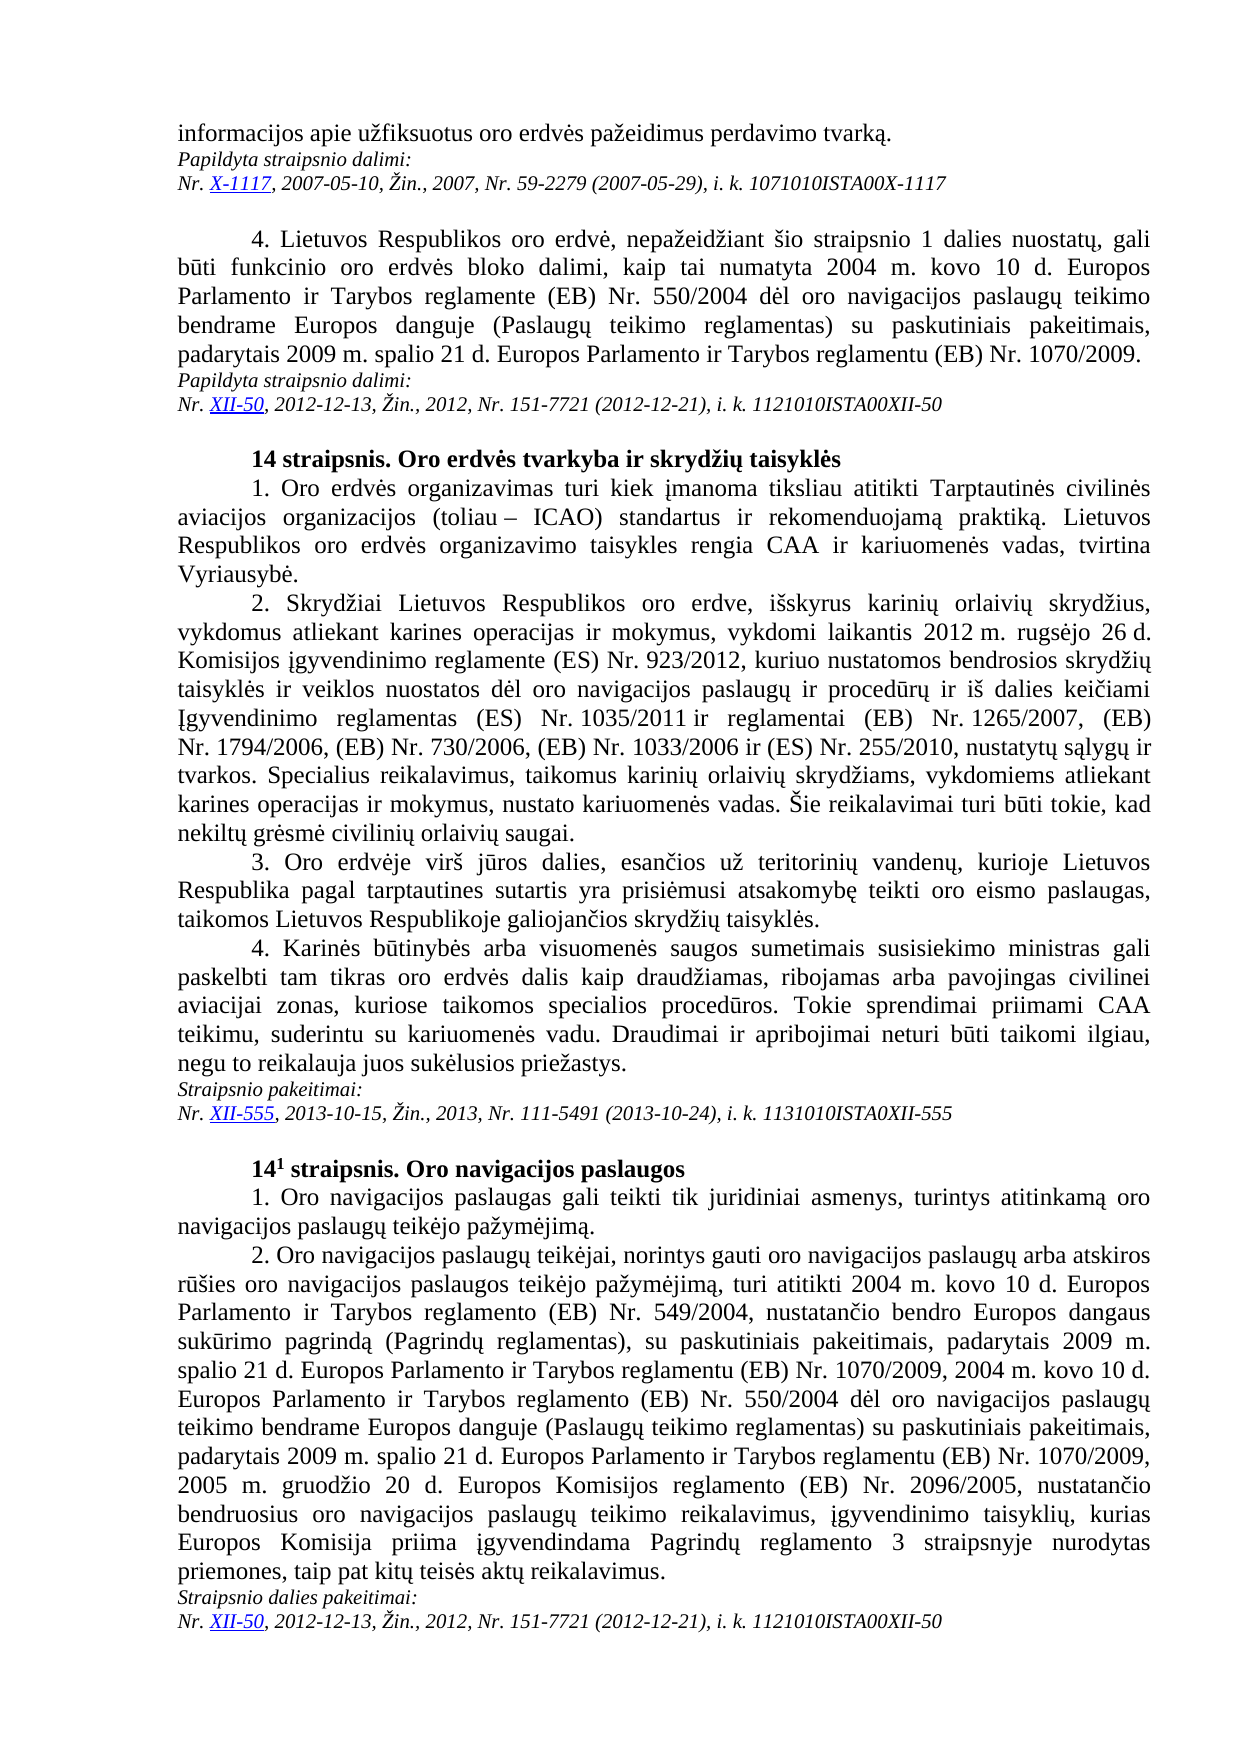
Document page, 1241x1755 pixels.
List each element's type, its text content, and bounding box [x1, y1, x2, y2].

text Nr. XII-50, 2012-12-13, Žin., 2012, Nr. 151-7721 (2012-12-21), i. k. 1121010ISTA00XII-50 [177, 392, 1152, 416]
text Nr. XII-50, 2012-12-13, Žin., 2012, Nr. 151-7721 (2012-12-21), i. k. 1121010ISTA00XII-50 [177, 1609, 1152, 1633]
text 2. Oro navigacijos paslaugų teikėjai, norintys gauti oro navigacijos paslaugų arba atskiros rūšies oro navigacijos paslaugos teikėjo pažymėjimą, turi atitikti 2004 m. kovo 10 d. Europos Parlamento ir Tarybos reglamento (EB) Nr. 549/2004, nustatančio bendro Europos dangaus sukūrimo pagrindą (Pagrindų reglamentas), su paskutiniais pakeitimais, padarytais 2009 m. spalio 21 d. Europos Parlamento ir Tarybos reglamentu (EB) Nr. 1070/2009, 2004 m. kovo 10 d. Europos Parlamento ir Tarybos reglamento (EB) Nr. 550/2004 dėl oro navigacijos paslaugų teikimo bendrame Europos danguje (Paslaugų teikimo reglamentas) su paskutiniais pakeitimais, padarytais 2009 m. spalio 21 d. Europos Parlamento ir Tarybos reglamentu (EB) Nr. 1070/2009, 2005 m. gruodžio 20 d. Europos Komisijos reglamento (EB) Nr. 2096/2005, nustatančio bendruosius oro navigacijos paslaugų teikimo reikalavimus, įgyvendinimo taisyklių, kurias Europos Komisija priima įgyvendindama Pagrindų reglamento 3 straipsnyje nurodytas priemones, taip pat kitų teisės aktų reikalavimus. [177, 1240, 1152, 1585]
text 2. Skrydžiai Lietuvos Respublikos oro erdve, išskyrus karinių orlaivių skrydžius, vykdomus atliekant karines operacijas ir mokymus, vykdomi laikantis 2012 m. rugsėjo 26 d. Komisijos įgyvendinimo reglamente (ES) Nr. 923/2012, kuriuo nustatomos bendrosios skrydžių taisyklės ir veiklos nuostatos dėl oro navigacijos paslaugų ir procedūrų ir iš dalies keičiami Įgyvendinimo reglamentas (ES) Nr. 1035/2011 ir reglamentai (EB) Nr. 1265/2007, (EB) Nr. 1794/2006, (EB) Nr. 730/2006, (EB) Nr. 1033/2006 ir (ES) Nr. 255/2010, nustatytų sąlygų ir tvarkos. Specialius reikalavimus, taikomus karinių orlaivių skrydžiams, vykdomiems atliekant karines operacijas ir mokymus, nustato kariuomenės vadas. Šie reikalavimai turi būti tokie, kad nekiltų grėsmė civilinių orlaivių saugai. [177, 588, 1152, 847]
text Straipsnio pakeitimai: [177, 1077, 1152, 1101]
text Nr. XII-555, 2013-10-15, Žin., 2013, Nr. 111-5491 (2013-10-24), i. k. 1131010ISTA0XII-555 [177, 1101, 1152, 1125]
text Papildyta straipsnio dalimi: [177, 147, 1152, 171]
text 4. Lietuvos Respublikos oro erdvė, nepažeidžiant šio straipsnio 1 dalies nuostatų, gali būti funkcinio oro erdvės bloko dalimi, kaip tai numatyta 2004 m. kovo 10 d. Europos Parlamento ir Tarybos reglamente (EB) Nr. 550/2004 dėl oro navigacijos paslaugų teikimo bendrame Europos danguje (Paslaugų teikimo reglamentas) su paskutiniais pakeitimais, padarytais 2009 m. spalio 21 d. Europos Parlamento ir Tarybos reglamentu (EB) Nr. 1070/2009. [177, 224, 1152, 367]
text 4. Karinės būtinybės arba visuomenės saugos sumetimais susisiekimo ministras gali paskelbti tam tikras oro erdvės dalis kaip draudžiamas, ribojamas arba pavojingas civilinei aviacijai zonas, kuriose taikomos specialios procedūros. Tokie sprendimai priimami CAA teikimu, suderintu su kariuomenės vadu. Draudimai ir apribojimai neturi būti taikomi ilgiau, negu to reikalauja juos sukėlusios priežastys. [177, 933, 1152, 1077]
text Straipsnio dalies pakeitimai: [177, 1585, 1152, 1609]
text Nr. X-1117, 2007-05-10, Žin., 2007, Nr. 59-2279 (2007-05-29), i. k. 1071010ISTA00X-1117 [177, 171, 1152, 195]
text 3. Oro erdvėje virš jūros dalies, esančios už teritorinių vandenų, kurioje Lietuvos Respublika pagal tarptautines sutartis yra prisiėmusi atsakomybę teikti oro eismo paslaugas, taikomos Lietuvos Respublikoje galiojančios skrydžių taisyklės. [177, 847, 1152, 933]
text informacijos apie užfiksuotus oro erdvės pažeidimus perdavimo tvarką. [177, 118, 1152, 147]
text 1. Oro erdvės organizavimas turi kiek įmanoma tiksliau atitikti Tarptautinės civilinės aviacijos organizacijos (toliau – ICAO) standartus ir rekomenduojamą praktiką. Lietuvos Respublikos oro erdvės organizavimo taisykles rengia CAA ir kariuomenės vadas, tvirtina Vyriausybė. [177, 473, 1152, 588]
text 1. Oro navigacijos paslaugas gali teikti tik juridiniai asmenys, turintys atitinkamą oro navigacijos paslaugų teikėjo pažymėjimą. [177, 1182, 1152, 1240]
text Papildyta straipsnio dalimi: [177, 367, 1152, 392]
text 14 straipsnis. Oro erdvės tvarkyba ir skrydžių taisyklės [177, 444, 1152, 473]
text 141 straipsnis. Oro navigacijos paslaugos [177, 1154, 1152, 1182]
